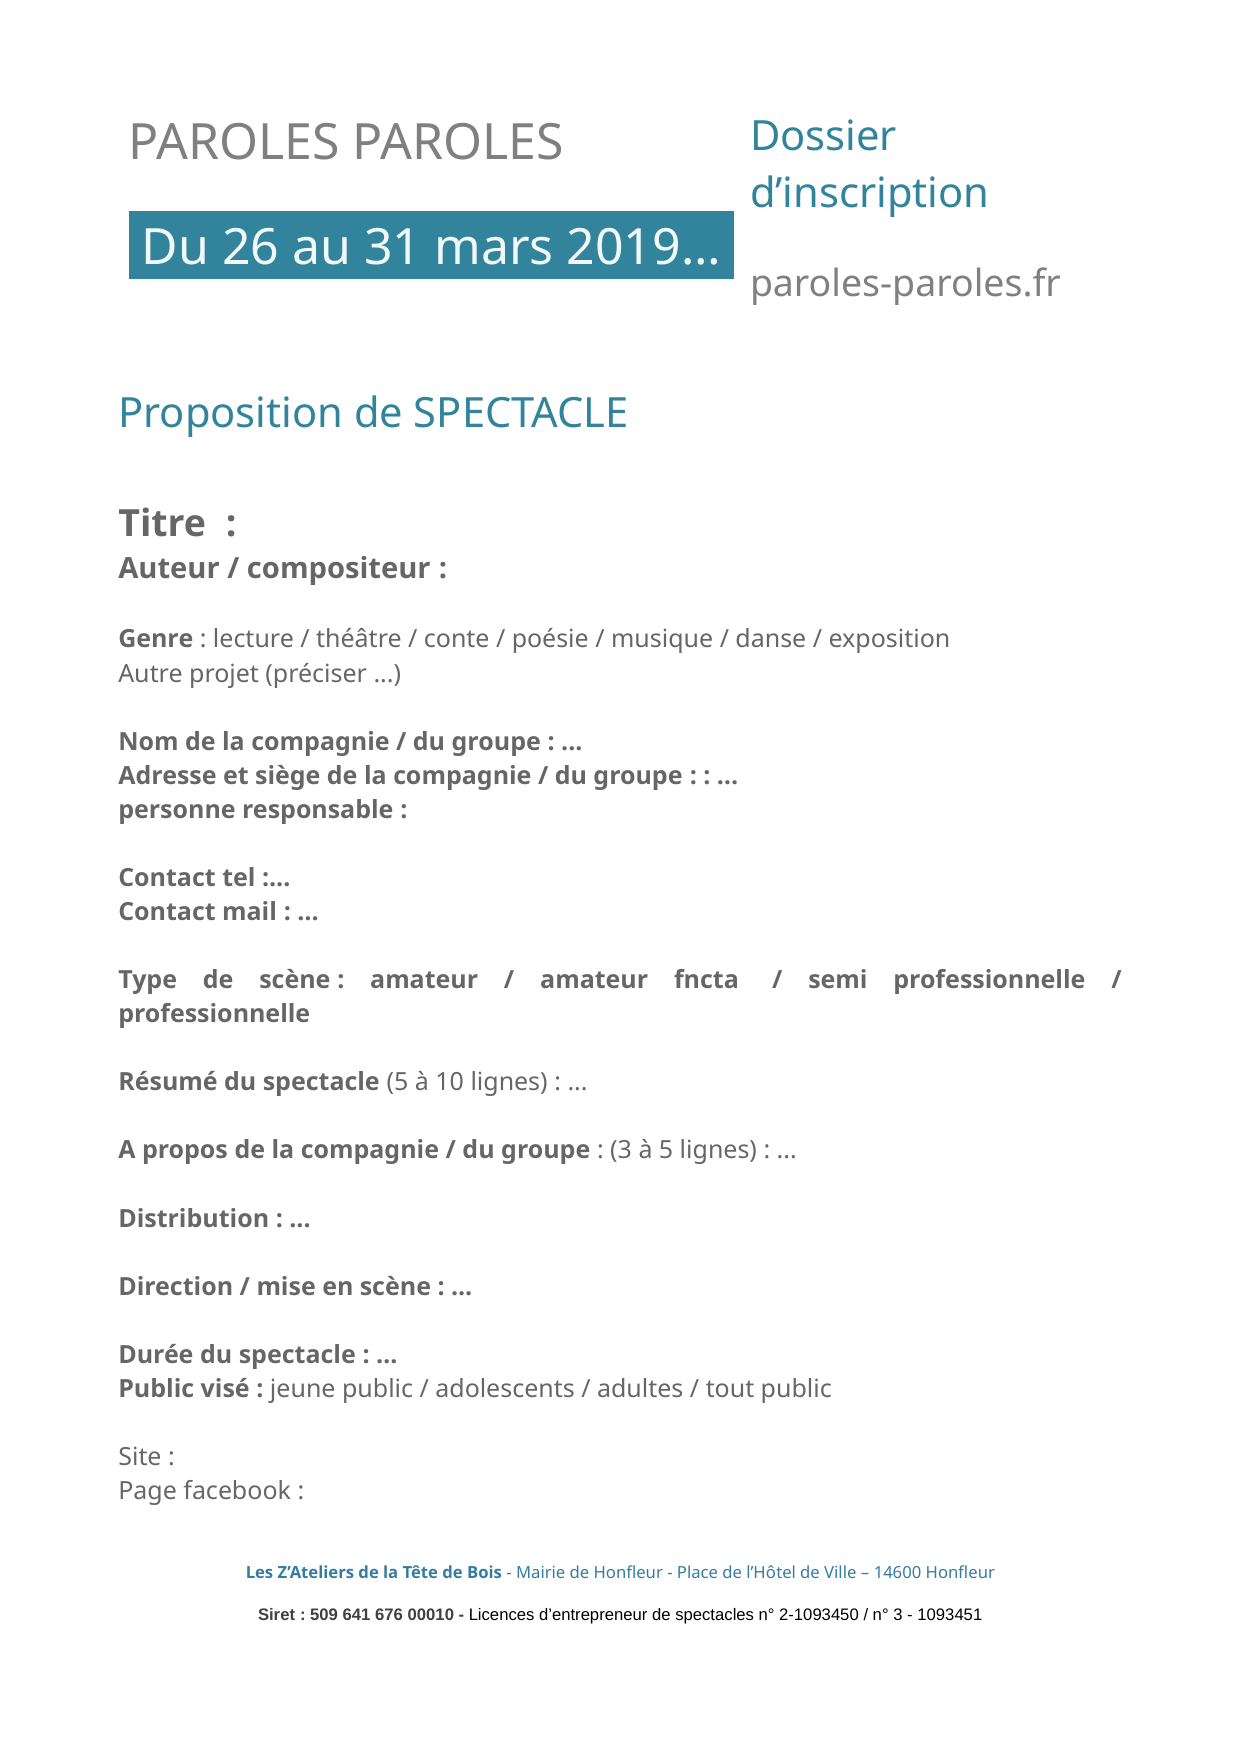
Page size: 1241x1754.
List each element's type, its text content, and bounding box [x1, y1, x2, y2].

text Adresse et siège de la compagnie / du groupe : : … [118, 757, 1122, 791]
text Contact tel :... [118, 859, 1122, 894]
text Résumé du spectacle (5 à 10 lignes) : ... [118, 1064, 1122, 1098]
text Public visé : jeune public / adolescents / adultes / tout public [118, 1371, 1122, 1404]
text A propos de la compagnie / du groupe : (3 à 5 lignes) : ... [118, 1132, 1122, 1166]
text Page facebook : [118, 1473, 1122, 1507]
table_header PAROLES PAROLES Du 26 au 31 mars 2019… [123, 75, 744, 326]
text Durée du spectacle : … [118, 1336, 1122, 1371]
text Nom de la compagnie / du groupe : ... [118, 723, 1122, 757]
text Auteur / compositeur : [118, 547, 1122, 587]
text Genre : lecture / théâtre / conte / poésie / musique / danse / exposition [118, 621, 1122, 655]
text Autre projet (préciser ...) [118, 655, 1122, 689]
text Site : [118, 1439, 1122, 1473]
table_header Dossier d’inscription paroles-paroles.fr [744, 75, 1127, 326]
subtitle Distribution : ... [118, 1200, 1122, 1234]
text Contact mail : … [118, 894, 1122, 928]
text Direction / mise en scène : ... [118, 1268, 1122, 1302]
text Proposition de SPECTACLE [118, 383, 1122, 439]
text Titre : [118, 496, 1122, 547]
text personne responsable : [118, 791, 1122, 826]
text Type de scène : amateur / amateur fncta / semi professionnelle / professionnelle [118, 962, 1122, 1030]
